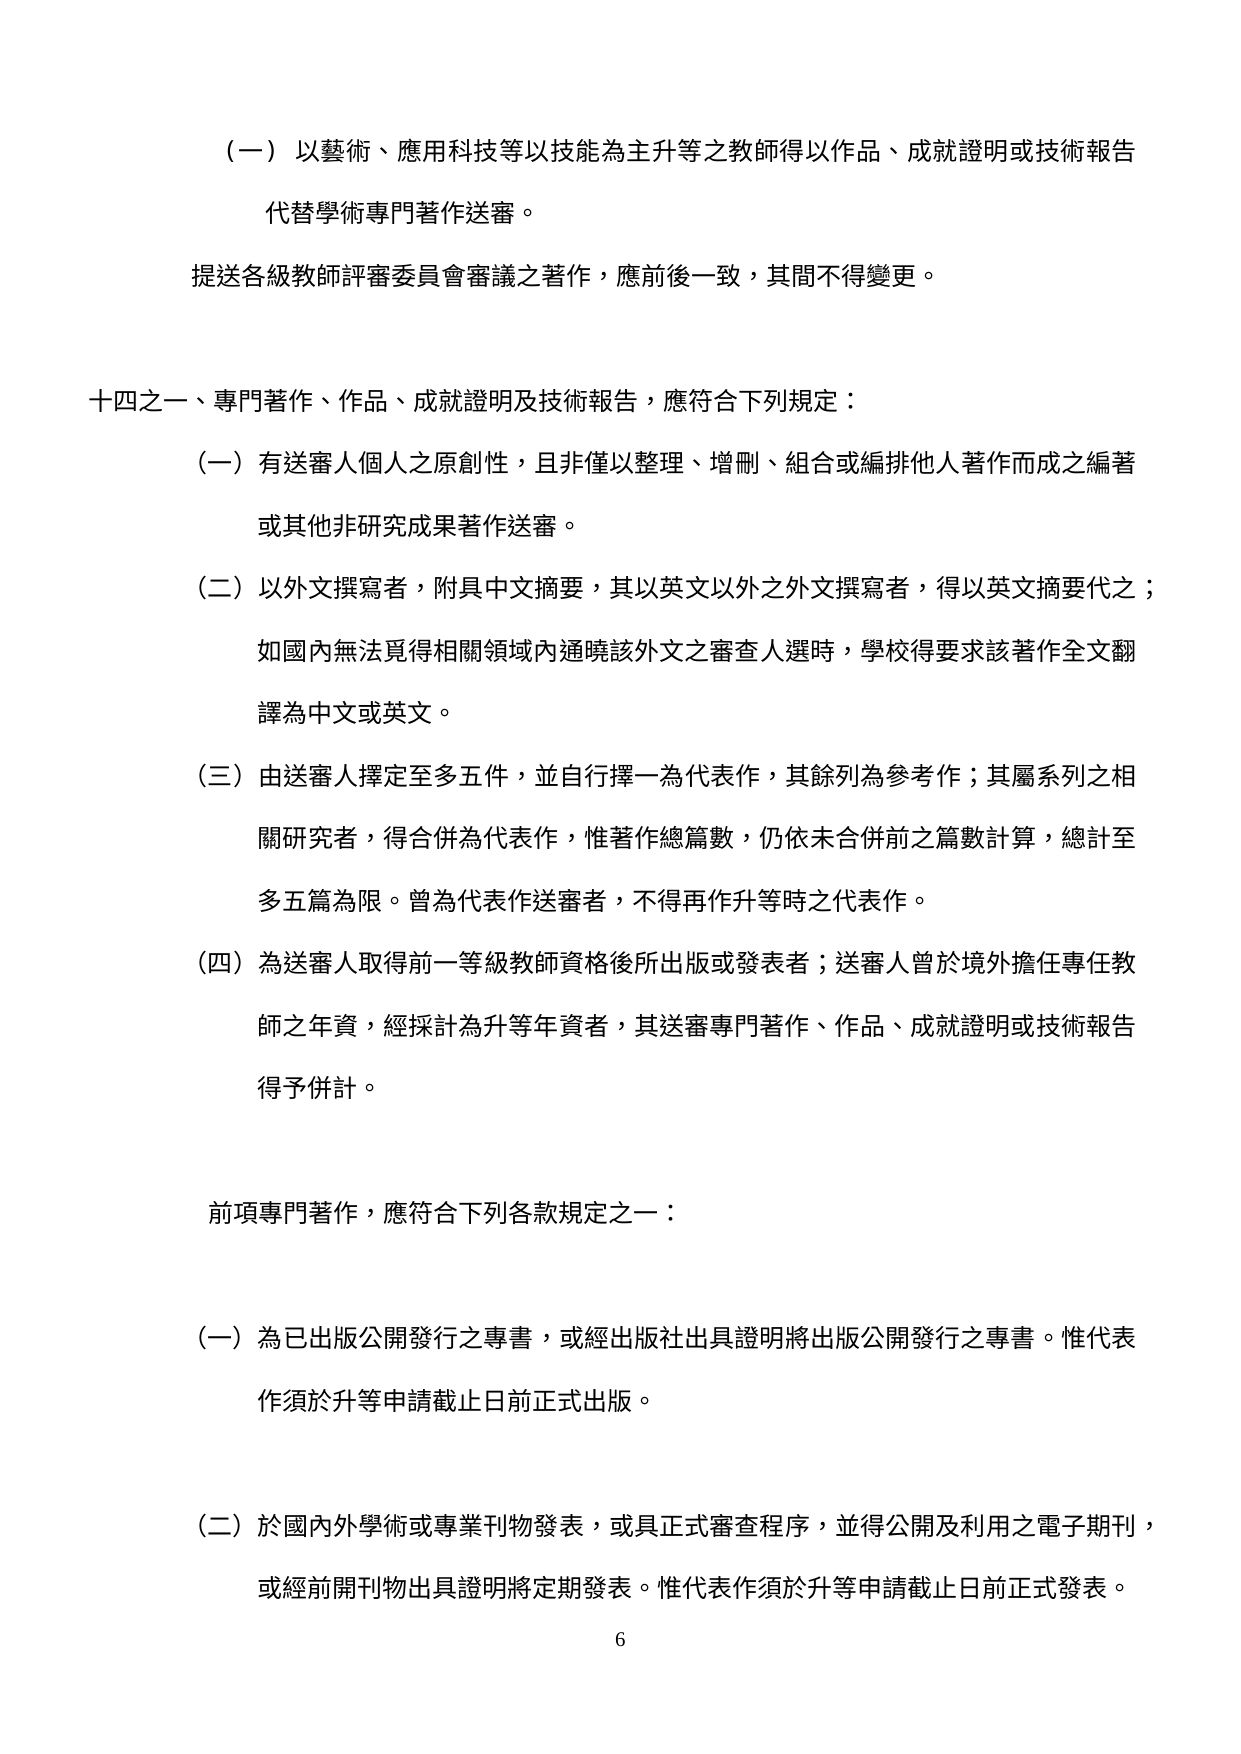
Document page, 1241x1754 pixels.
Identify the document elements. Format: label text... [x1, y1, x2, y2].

text （一）為已出版公開發行之專書，或經出版社出具證明將出版公開發行之專書。惟代表作須於升等申請截止日前正式出版。 [182, 1295, 1137, 1420]
text （四）為送審人取得前一等級教師資格後所出版或發表者；送審人曾於境外擔任專任教師之年資，經採計為升等年資者，其送審專門著作、作品、成就證明或技術報告得予併計。 [183, 920, 1137, 1108]
text 提送各級教師評審委員會審議之著作，應前後一致，其間不得變更。 [192, 233, 1137, 295]
text （二）以外文撰寫者，附具中文摘要，其以英文以外之外文撰寫者，得以英文摘要代之；如國內無法覓得相關領域內通曉該外文之審查人選時，學校得要求該著作全文翻譯為中文或英文。 [183, 545, 1137, 733]
text （二）於國內外學術或專業刊物發表，或具正式審查程序，並得公開及利用之電子期刊，或經前開刊物出具證明將定期發表。惟代表作須於升等申請截止日前正式發表。 [182, 1483, 1137, 1608]
text （三）由送審人擇定至多五件，並自行擇一為代表作，其餘列為參考作；其屬系列之相關研究者，得合併為代表作，惟著作總篇數，仍依未合併前之篇數計算，總計至多五篇為限。曾為代表作送審者，不得再作升等時之代表作。 [183, 733, 1137, 920]
text (一) 以藝術、應用科技等以技能為主升等之教師得以作品、成就證明或技術報告代替學術專門著作送審。 [192, 108, 1137, 233]
text 十四之一、專門著作、作品、成就證明及技術報告，應符合下列規定： [89, 358, 1137, 420]
text 前項專門著作，應符合下列各款規定之一： [89, 1170, 1137, 1233]
text （一）有送審人個人之原創性，且非僅以整理、增刪、組合或編排他人著作而成之編著或其他非研究成果著作送審。 [183, 420, 1137, 545]
